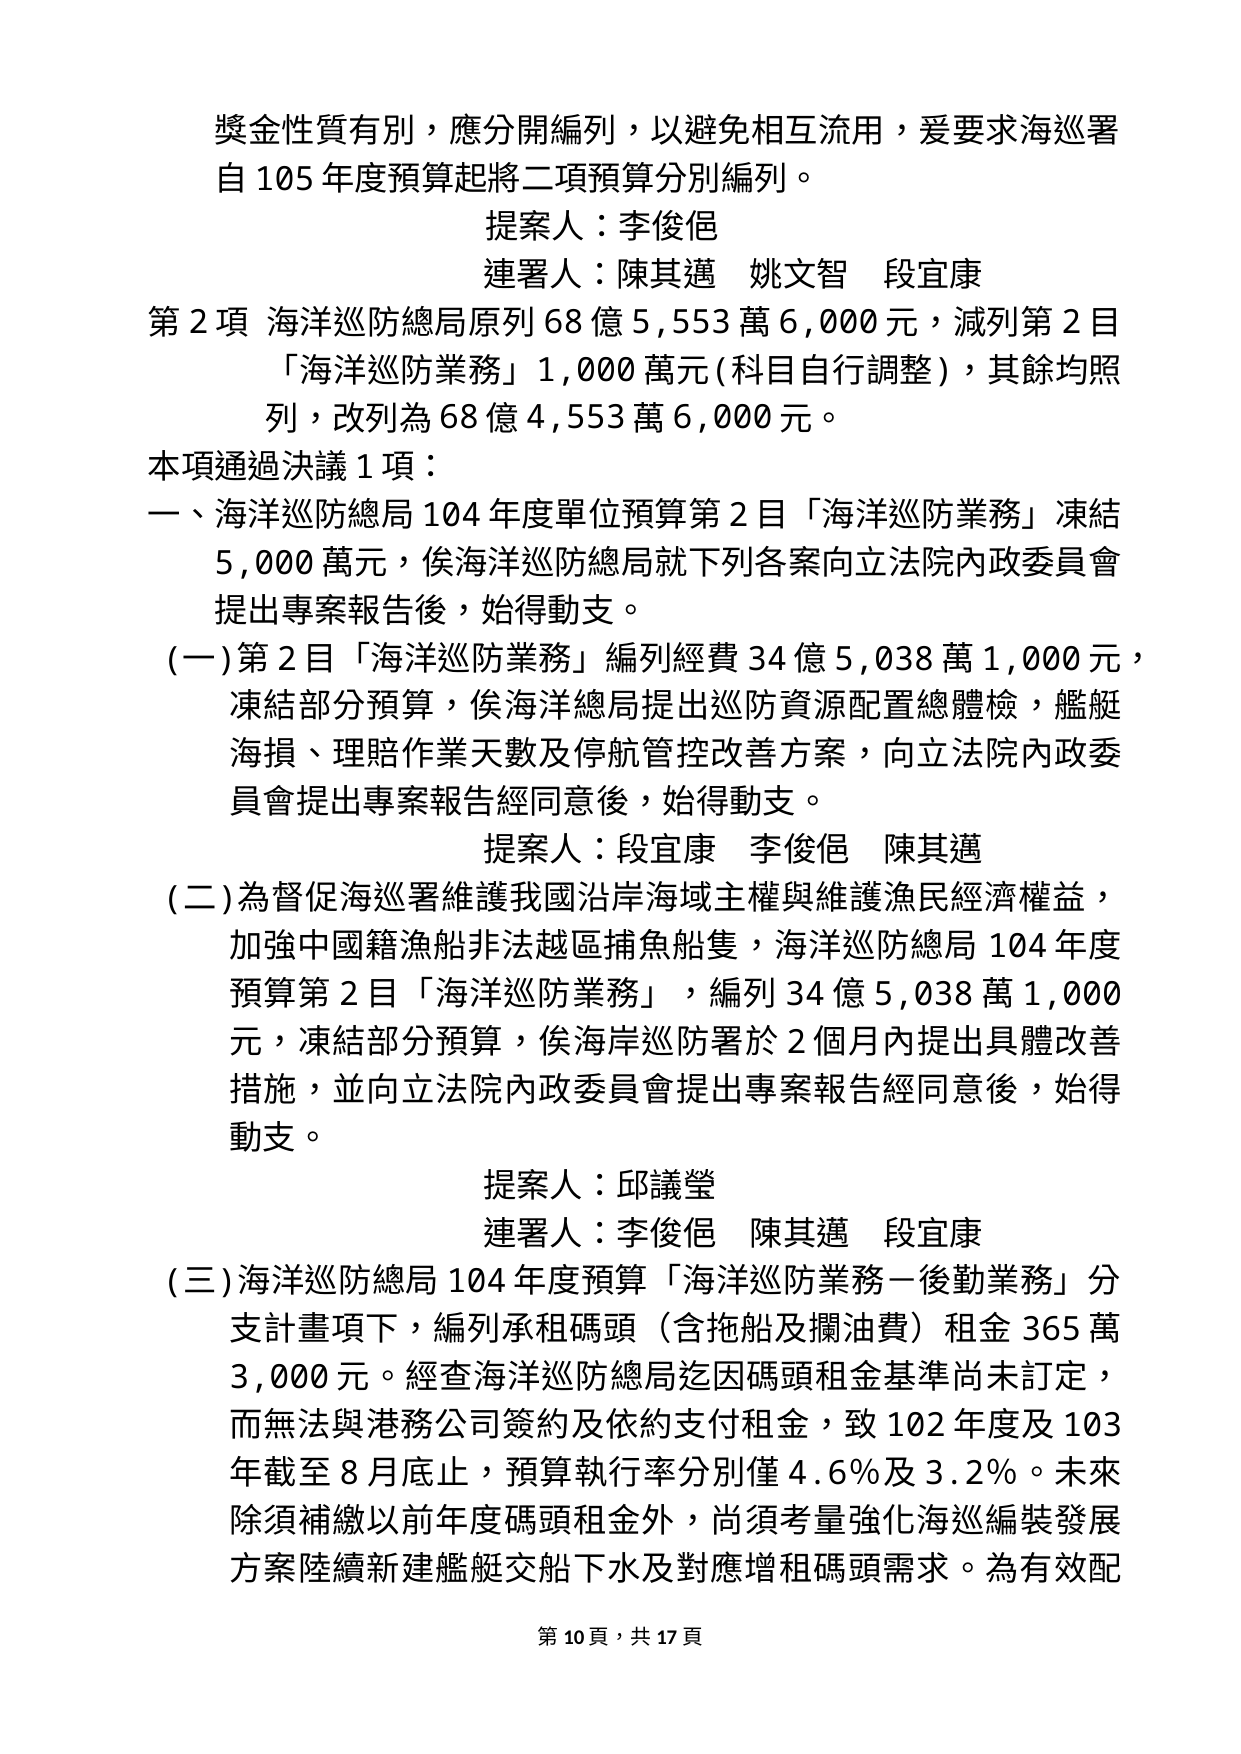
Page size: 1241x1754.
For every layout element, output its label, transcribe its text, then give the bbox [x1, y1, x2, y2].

text 連署人：李俊俋 陳其邁 段宜康 [133, 1207, 1122, 1254]
text 提案人：段宜康 李俊俋 陳其邁 [133, 823, 1122, 871]
text 第2項 海洋巡防總局原列68億5,553萬6,000元，減列第2目「海洋巡防業務」1,000萬元(科目自行調整)，其餘均照列，改列為68億4,553萬6,000元。 [148, 296, 1122, 440]
text (一)第2目「海洋巡防業務」編列經費34億5,038萬1,000元，凍結部分預算，俟海洋總局提出巡防資源配置總體檢，艦艇海損、理賠作業天數及停航管控改善方案，向立法院內政委員會提出專案報告經同意後，始得動支。 [162, 632, 1122, 823]
text 本項通過決議1項： [148, 440, 1123, 488]
text 連署人：陳其邁 姚文智 段宜康 [133, 248, 1122, 296]
text 獎金性質有別，應分開編列，以避免相互流用，爰要求海巡署自105年度預算起將二項預算分別編列。 [148, 104, 1122, 200]
text (二)為督促海巡署維護我國沿岸海域主權與維護漁民經濟權益，加強中國籍漁船非法越區捕魚船隻，海洋巡防總局104年度預算第2目「海洋巡防業務」，編列34億5,038萬1,000元，凍結部分預算，俟海岸巡防署於2個月內提出具體改善措施，並向立法院內政委員會提出專案報告經同意後，始得動支。 [162, 871, 1122, 1159]
text 提案人：李俊俋 [118, 200, 1122, 248]
text 提案人：邱議瑩 [133, 1159, 1122, 1207]
text (三)海洋巡防總局104年度預算「海洋巡防業務－後勤業務」分支計畫項下，編列承租碼頭（含拖船及攔油費）租金365萬3,000元。經查海洋巡防總局迄因碼頭租金基準尚未訂定，而無法與港務公司簽約及依約支付租金，致102年度及103年截至8月底止，預算執行率分別僅4.6％及3.2％。未來除須補繳以前年度碼頭租金外，尚須考量強化海巡編裝發展方案陸續新建艦艇交船下水及對應增租碼頭需求。為有效配 [162, 1254, 1122, 1590]
text 一、海洋巡防總局104年度單位預算第2目「海洋巡防業務」凍結5,000萬元，俟海洋巡防總局就下列各案向立法院內政委員會提出專案報告後，始得動支。 [147, 488, 1122, 632]
